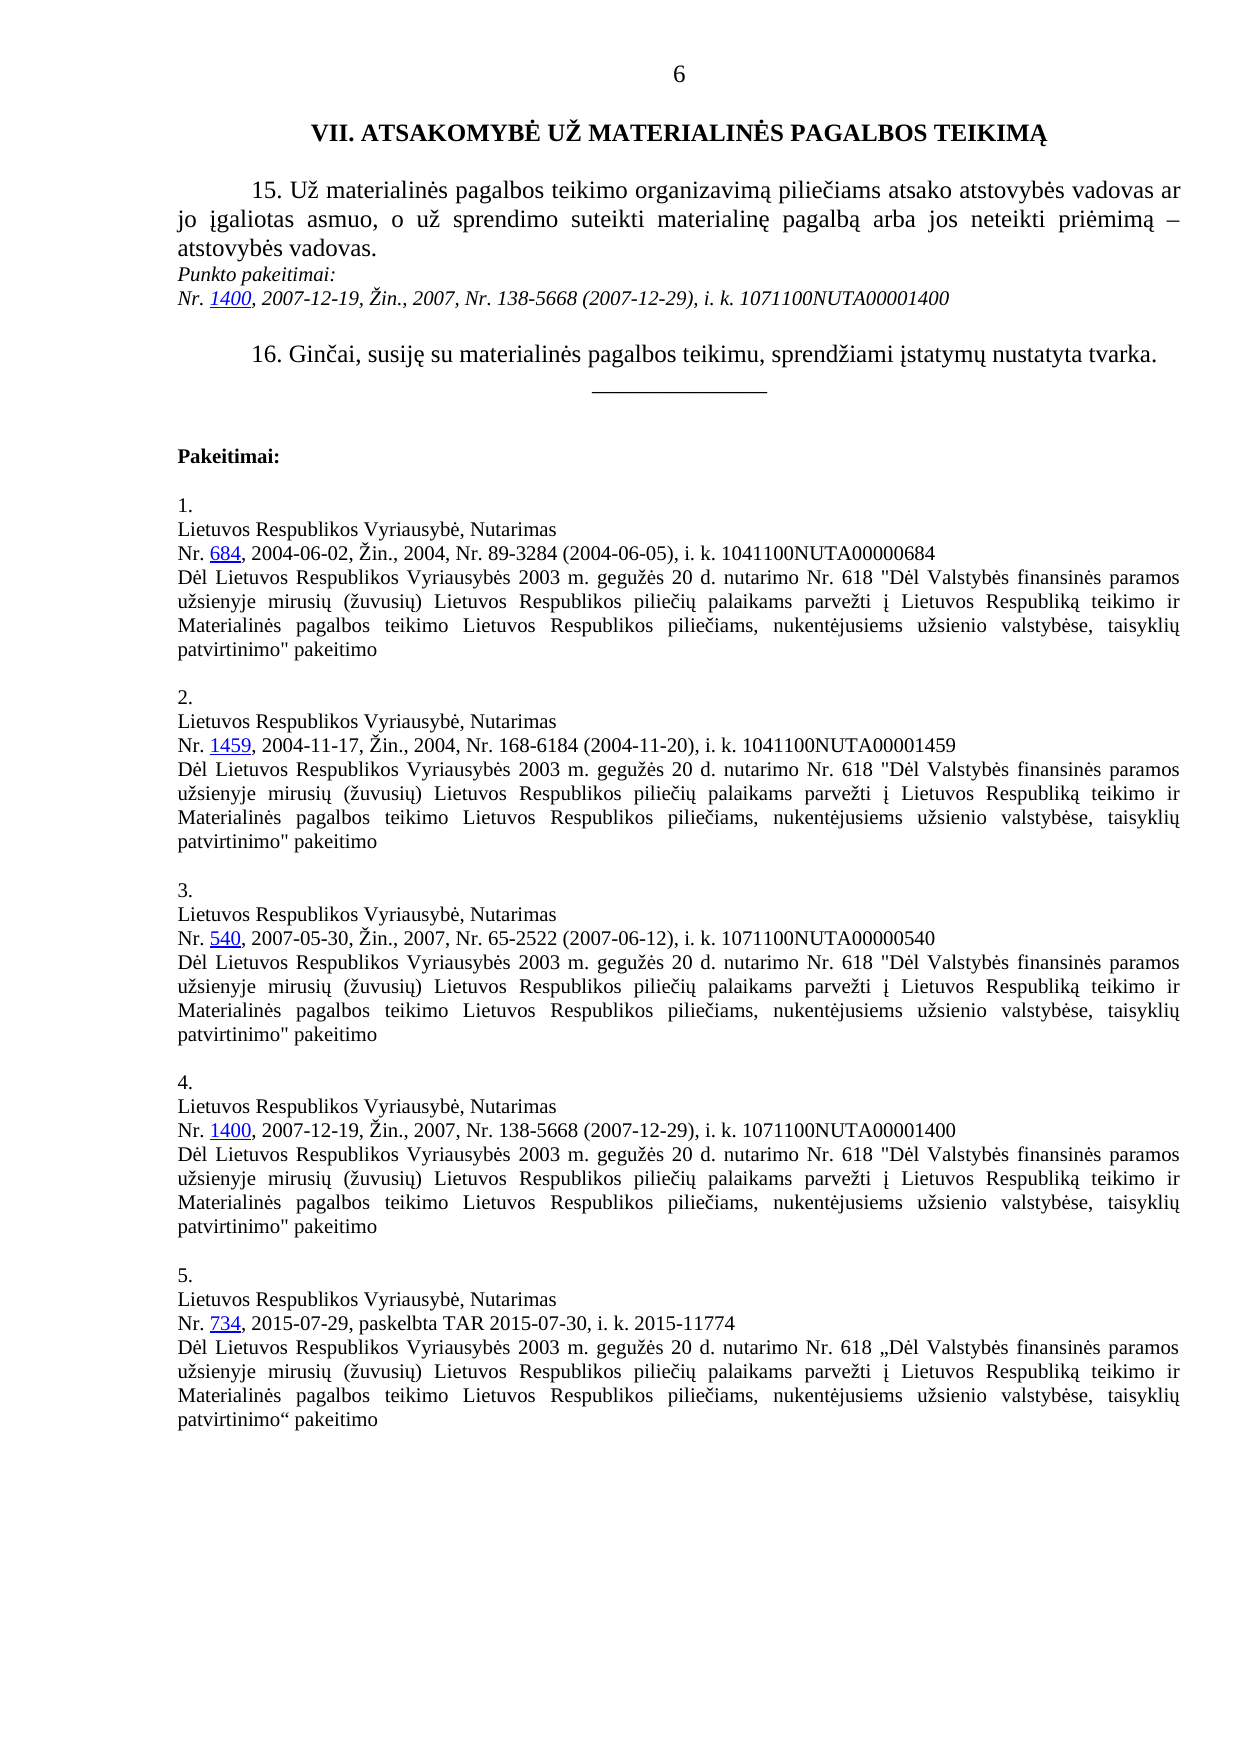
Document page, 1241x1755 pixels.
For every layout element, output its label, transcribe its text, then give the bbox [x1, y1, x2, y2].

text Dėl Lietuvos Respublikos Vyriausybės 2003 m. gegužės 20 d. nutarimo Nr. 618 "Dėl Valstybės finansinės paramos užsienyje mirusių (žuvusių) Lietuvos Respublikos piliečių palaikams parvežti į Lietuvos Respubliką teikimo ir Materialinės pagalbos teikimo Lietuvos Respublikos piliečiams, nukentėjusiems užsienio valstybėse, taisyklių patvirtinimo" pakeitimo [177, 950, 1181, 1046]
text Nr. 734, 2015-07-29, paskelbta TAR 2015-07-30, i. k. 2015-11774 [177, 1311, 1181, 1335]
text Pakeitimai: [177, 444, 1181, 468]
text Nr. 684, 2004-06-02, Žin., 2004, Nr. 89-3284 (2004-06-05), i. k. 1041100NUTA00000684 [177, 541, 1181, 565]
text Dėl Lietuvos Respublikos Vyriausybės 2003 m. gegužės 20 d. nutarimo Nr. 618 "Dėl Valstybės finansinės paramos užsienyje mirusių (žuvusių) Lietuvos Respublikos piliečių palaikams parvežti į Lietuvos Respubliką teikimo ir Materialinės pagalbos teikimo Lietuvos Respublikos piliečiams, nukentėjusiems užsienio valstybėse, taisyklių patvirtinimo" pakeitimo [177, 757, 1181, 853]
text Nr. 1400, 2007-12-19, Žin., 2007, Nr. 138-5668 (2007-12-29), i. k. 1071100NUTA00001400 [177, 1118, 1181, 1142]
text 4. [177, 1070, 1181, 1094]
text Punkto pakeitimai: [177, 262, 1181, 286]
text Dėl Lietuvos Respublikos Vyriausybės 2003 m. gegužės 20 d. nutarimo Nr. 618 "Dėl Valstybės finansinės paramos užsienyje mirusių (žuvusių) Lietuvos Respublikos piliečių palaikams parvežti į Lietuvos Respubliką teikimo ir Materialinės pagalbos teikimo Lietuvos Respublikos piliečiams, nukentėjusiems užsienio valstybėse, taisyklių patvirtinimo" pakeitimo [177, 565, 1181, 661]
text VII. ATSAKOMYBĖ UŽ MATERIALINĖS PAGALBOS TEIKIMĄ [177, 118, 1181, 147]
text Lietuvos Respublikos Vyriausybė, Nutarimas [177, 709, 1181, 733]
text 2. [177, 685, 1181, 709]
text Lietuvos Respublikos Vyriausybė, Nutarimas [177, 1094, 1181, 1118]
text Dėl Lietuvos Respublikos Vyriausybės 2003 m. gegužės 20 d. nutarimo Nr. 618 "Dėl Valstybės finansinės paramos užsienyje mirusių (žuvusių) Lietuvos Respublikos piliečių palaikams parvežti į Lietuvos Respubliką teikimo ir Materialinės pagalbos teikimo Lietuvos Respublikos piliečiams, nukentėjusiems užsienio valstybėse, taisyklių patvirtinimo" pakeitimo [177, 1142, 1181, 1238]
text 5. [177, 1262, 1181, 1287]
text Lietuvos Respublikos Vyriausybė, Nutarimas [177, 902, 1181, 926]
text Lietuvos Respublikos Vyriausybė, Nutarimas [177, 517, 1181, 541]
text 3. [177, 877, 1181, 902]
text ______________ [177, 367, 1181, 396]
text Nr. 1459, 2004-11-17, Žin., 2004, Nr. 168-6184 (2004-11-20), i. k. 1041100NUTA00001459 [177, 733, 1181, 757]
text Nr. 1400, 2007-12-19, Žin., 2007, Nr. 138-5668 (2007-12-29), i. k. 1071100NUTA00001400 [177, 286, 1181, 310]
text 16. Ginčai, susiję su materialinės pagalbos teikimu, sprendžiami įstatymų nustatyta tvarka. [177, 339, 1181, 367]
text Dėl Lietuvos Respublikos Vyriausybės 2003 m. gegužės 20 d. nutarimo Nr. 618 „Dėl Valstybės finansinės paramos užsienyje mirusių (žuvusių) Lietuvos Respublikos piliečių palaikams parvežti į Lietuvos Respubliką teikimo ir Materialinės pagalbos teikimo Lietuvos Respublikos piliečiams, nukentėjusiems užsienio valstybėse, taisyklių patvirtinimo“ pakeitimo [177, 1335, 1181, 1431]
text Nr. 540, 2007-05-30, Žin., 2007, Nr. 65-2522 (2007-06-12), i. k. 1071100NUTA00000540 [177, 926, 1181, 950]
text 15. Už materialinės pagalbos teikimo organizavimą piliečiams atsako atstovybės vadovas ar jo įgaliotas asmuo, o už sprendimo suteikti materialinę pagalbą arba jos neteikti priėmimą – atstovybės vadovas. [177, 176, 1181, 262]
text 1. [177, 492, 1181, 517]
text Lietuvos Respublikos Vyriausybė, Nutarimas [177, 1287, 1181, 1311]
